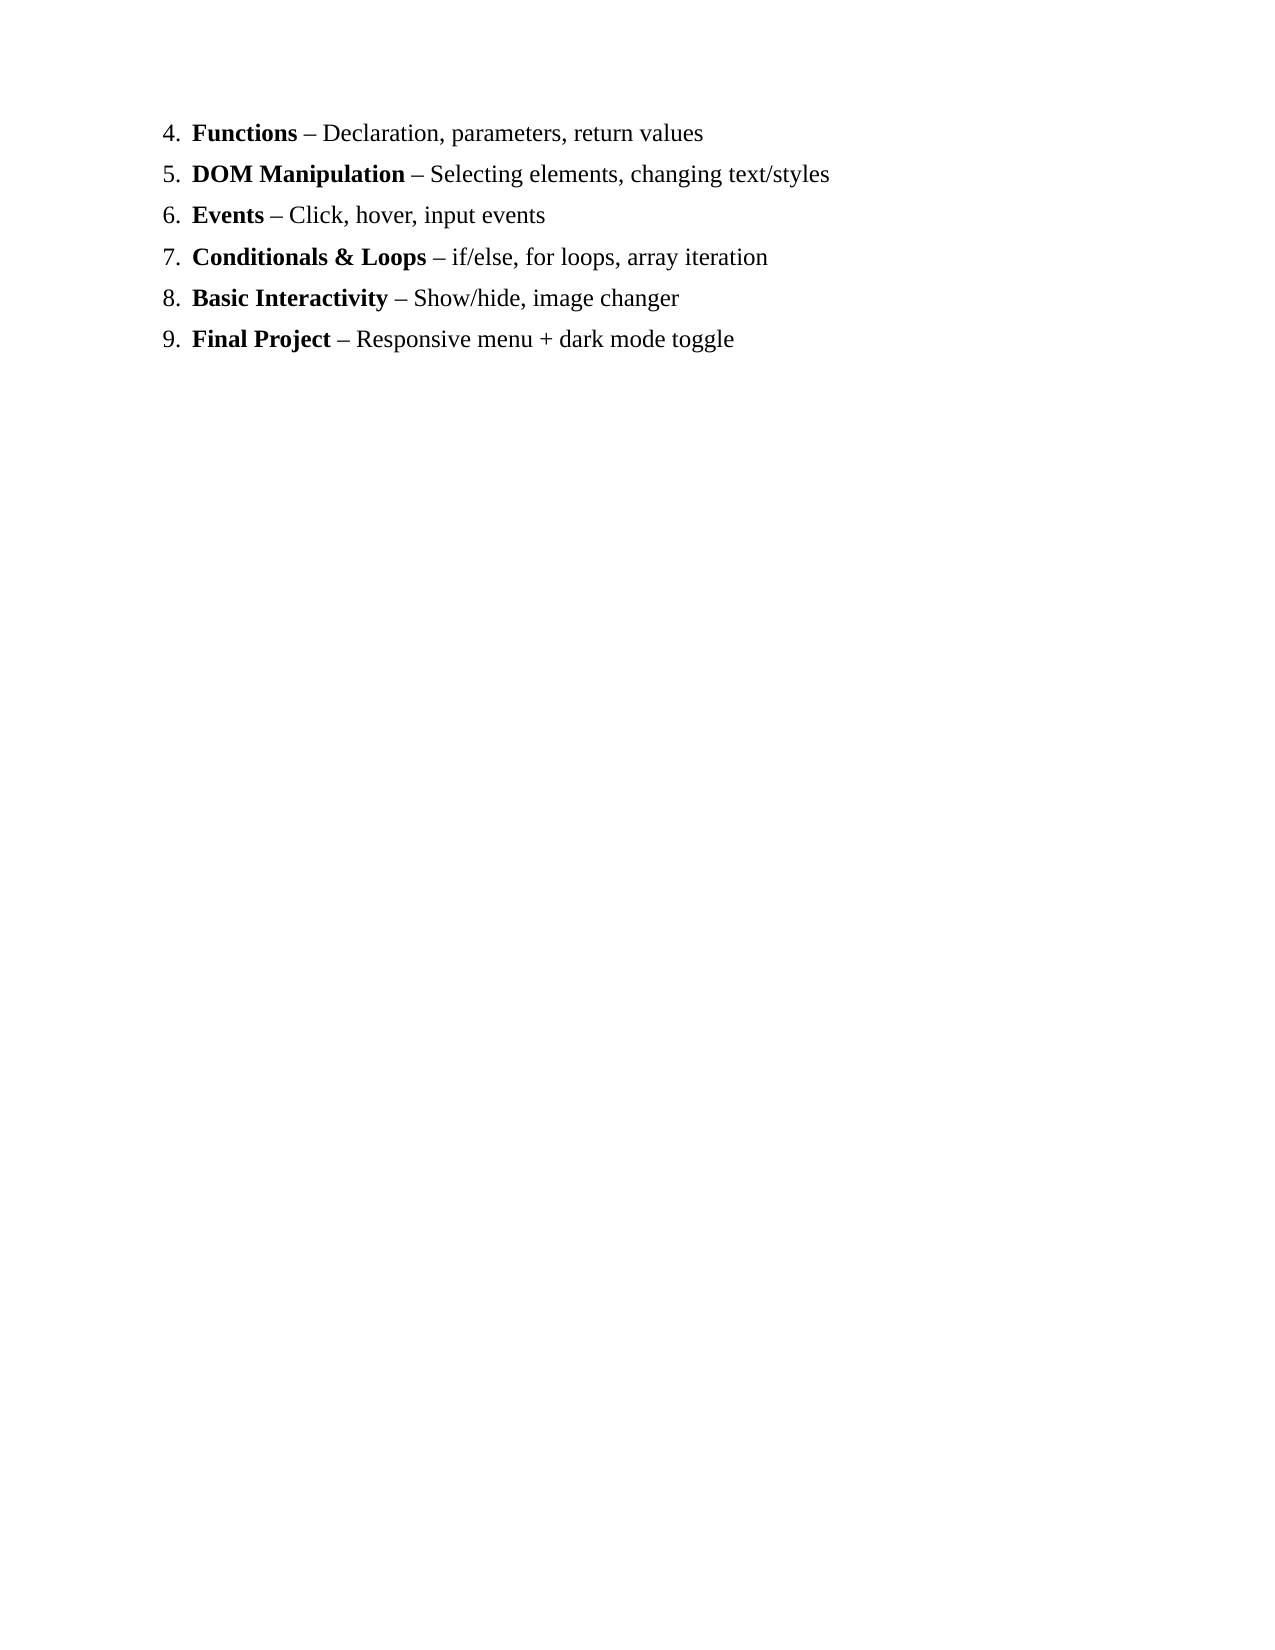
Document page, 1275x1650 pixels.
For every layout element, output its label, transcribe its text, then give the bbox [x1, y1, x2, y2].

list Functions – Declaration, parameters, return values [162, 118, 1157, 147]
list Conditionals & Loops – if/else, for loops, array iteration [162, 242, 1157, 271]
list Events – Click, hover, input events [162, 201, 1157, 229]
list DOM Manipulation – Selecting elements, changing text/styles [162, 159, 1157, 188]
list Final Project – Responsive menu + dark mode toggle [162, 324, 1157, 353]
list Basic Interactivity – Show/hide, image changer [162, 283, 1157, 312]
